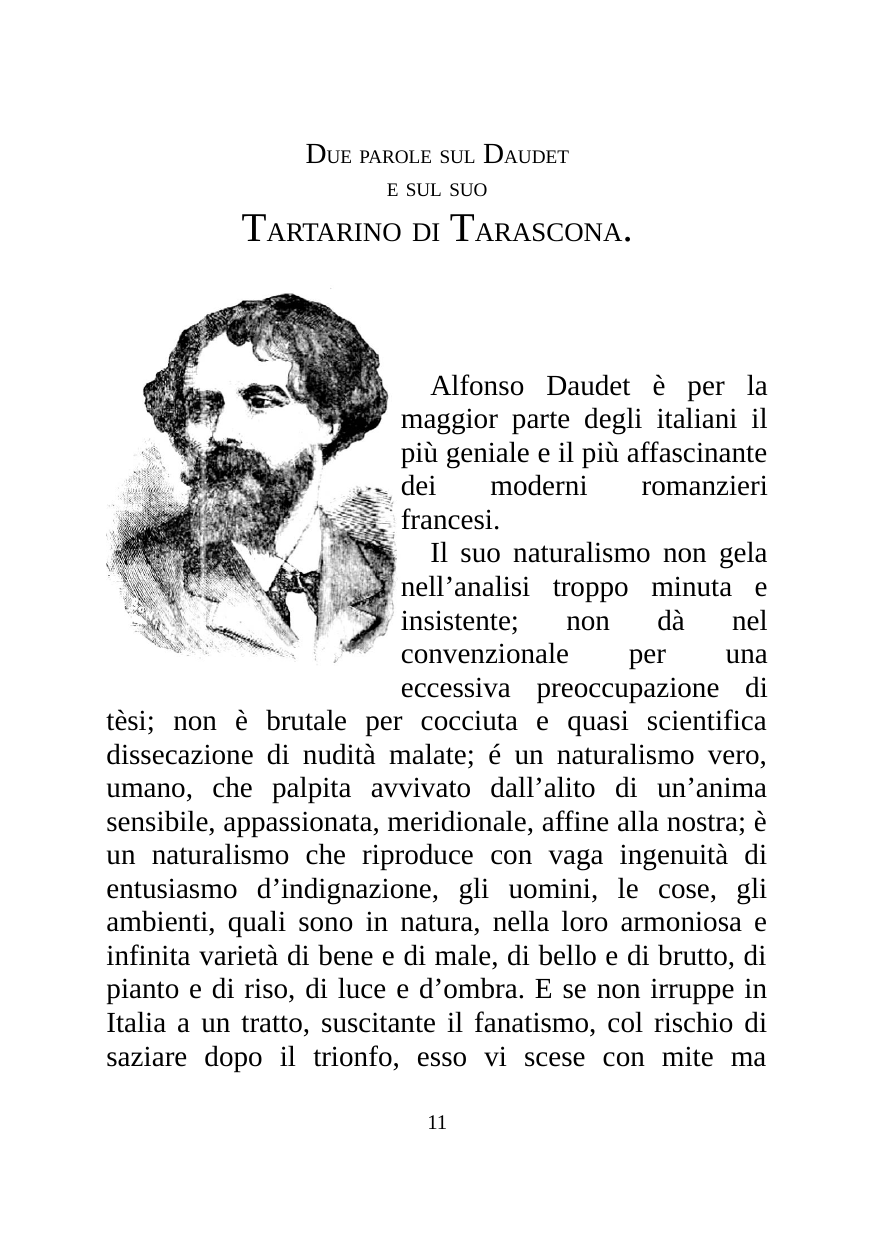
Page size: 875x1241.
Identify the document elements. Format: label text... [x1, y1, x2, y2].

text Il suo naturalismo non gela nell’analisi troppo minuta e insistente; non dà nel convenzionale per una eccessiva preoccupazione di tèsi; non è brutale per cocciuta e quasi scientifica dissecazione di nudità malate; é un naturalismo vero, umano, che palpita avvivato dall’alito di un’anima sensibile, appassionata, meridionale, affine alla nostra; è un naturalismo che riproduce con vaga ingenuità di entusiasmo d’indignazione, gli uomini, le cose, gli ambienti, quali sono in natura, nella loro armoniosa e infinita varietà di bene e di male, di bello e di brutto, di pianto e di riso, di luce e d’ombra. E se non irruppe in Italia a un tratto, suscitante il fanatismo, col rischio di saziare dopo il trionfo, esso vi scese con mite ma [106, 536, 768, 1072]
picture [106, 285, 401, 674]
text Alfonso Daudet è per la maggior parte degli italiani il più geniale e il più affascinante dei moderni romanzieri francesi. [401, 368, 768, 536]
subtitle Due parole sul Daudet e sul suo Tartarino di Tarascona. [106, 136, 768, 250]
